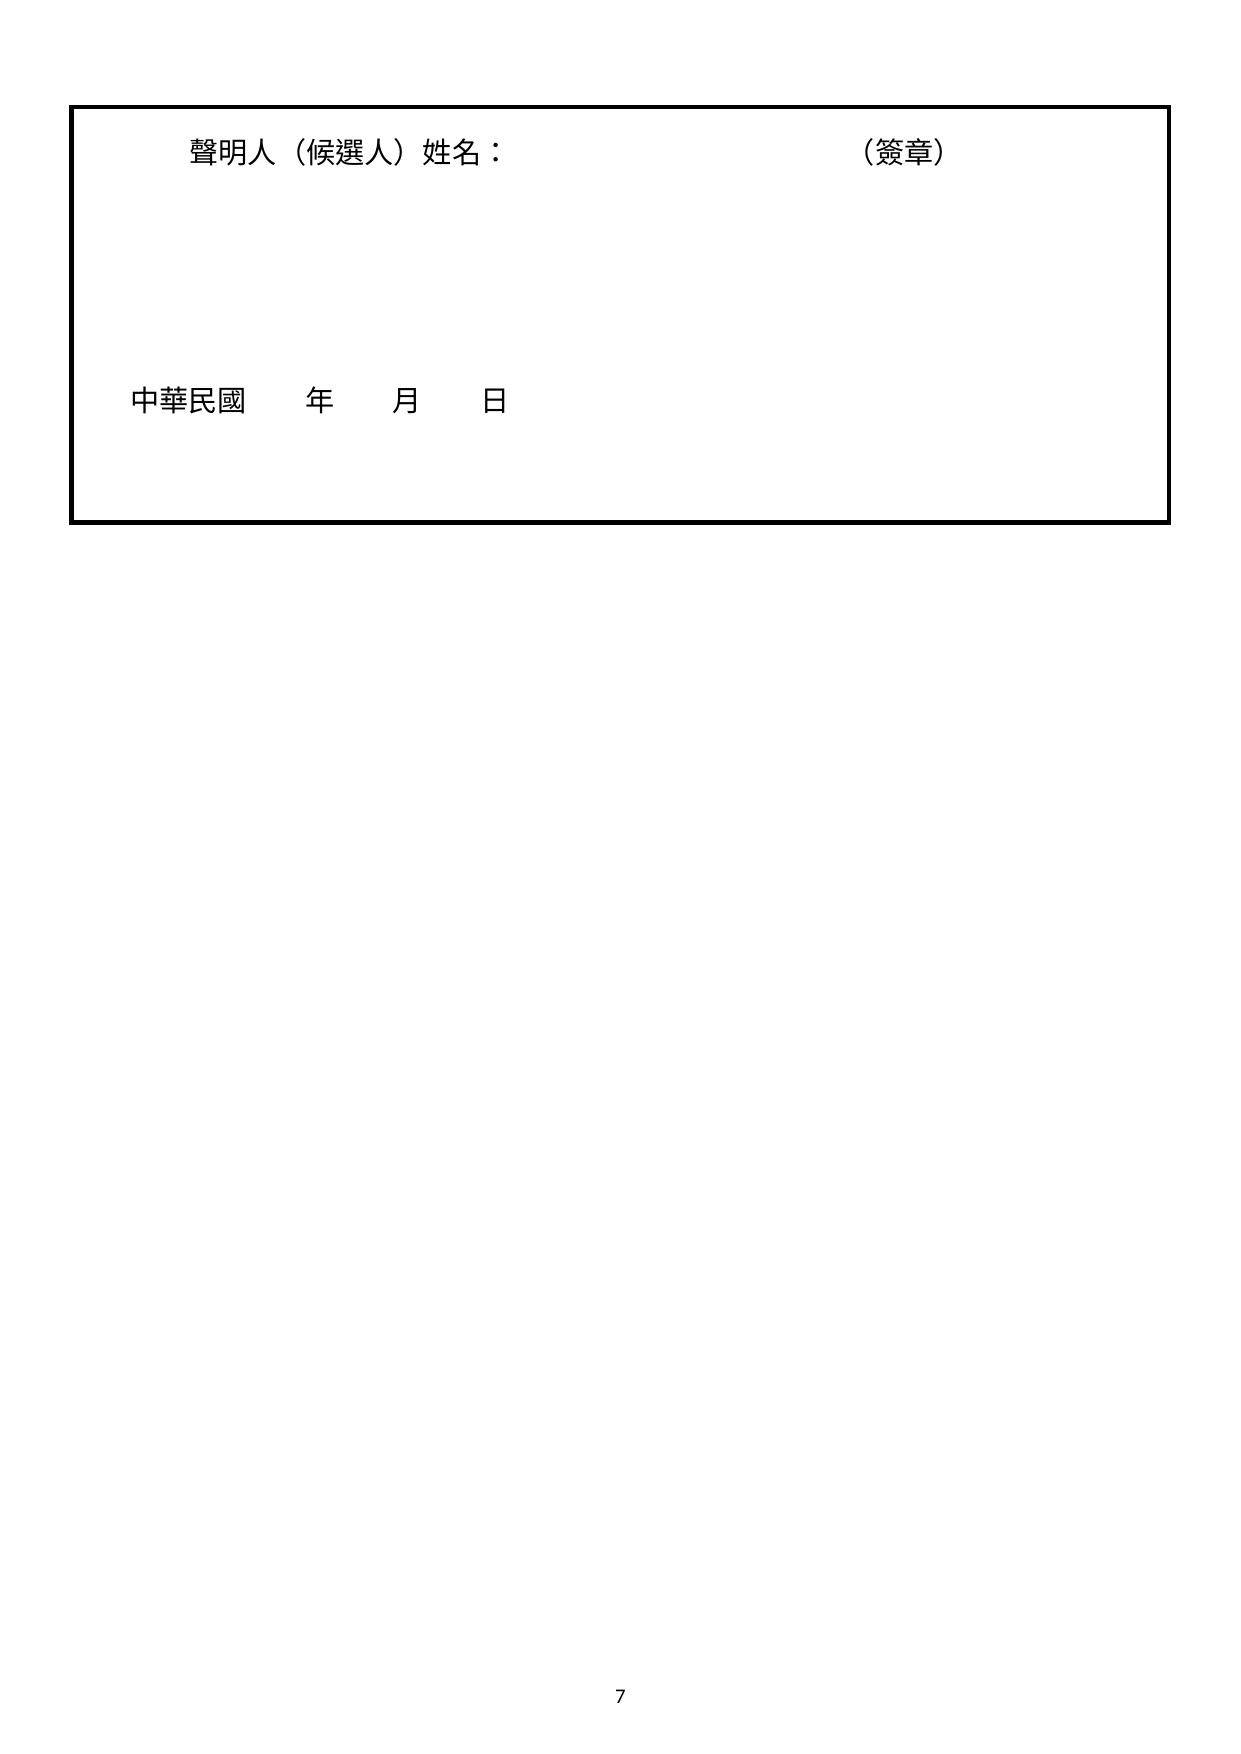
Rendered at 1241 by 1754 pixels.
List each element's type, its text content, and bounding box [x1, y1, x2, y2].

table_header 聲明人（候選人）姓名： （簽章） 中華民國 年 月 日 [74, 109, 1167, 520]
